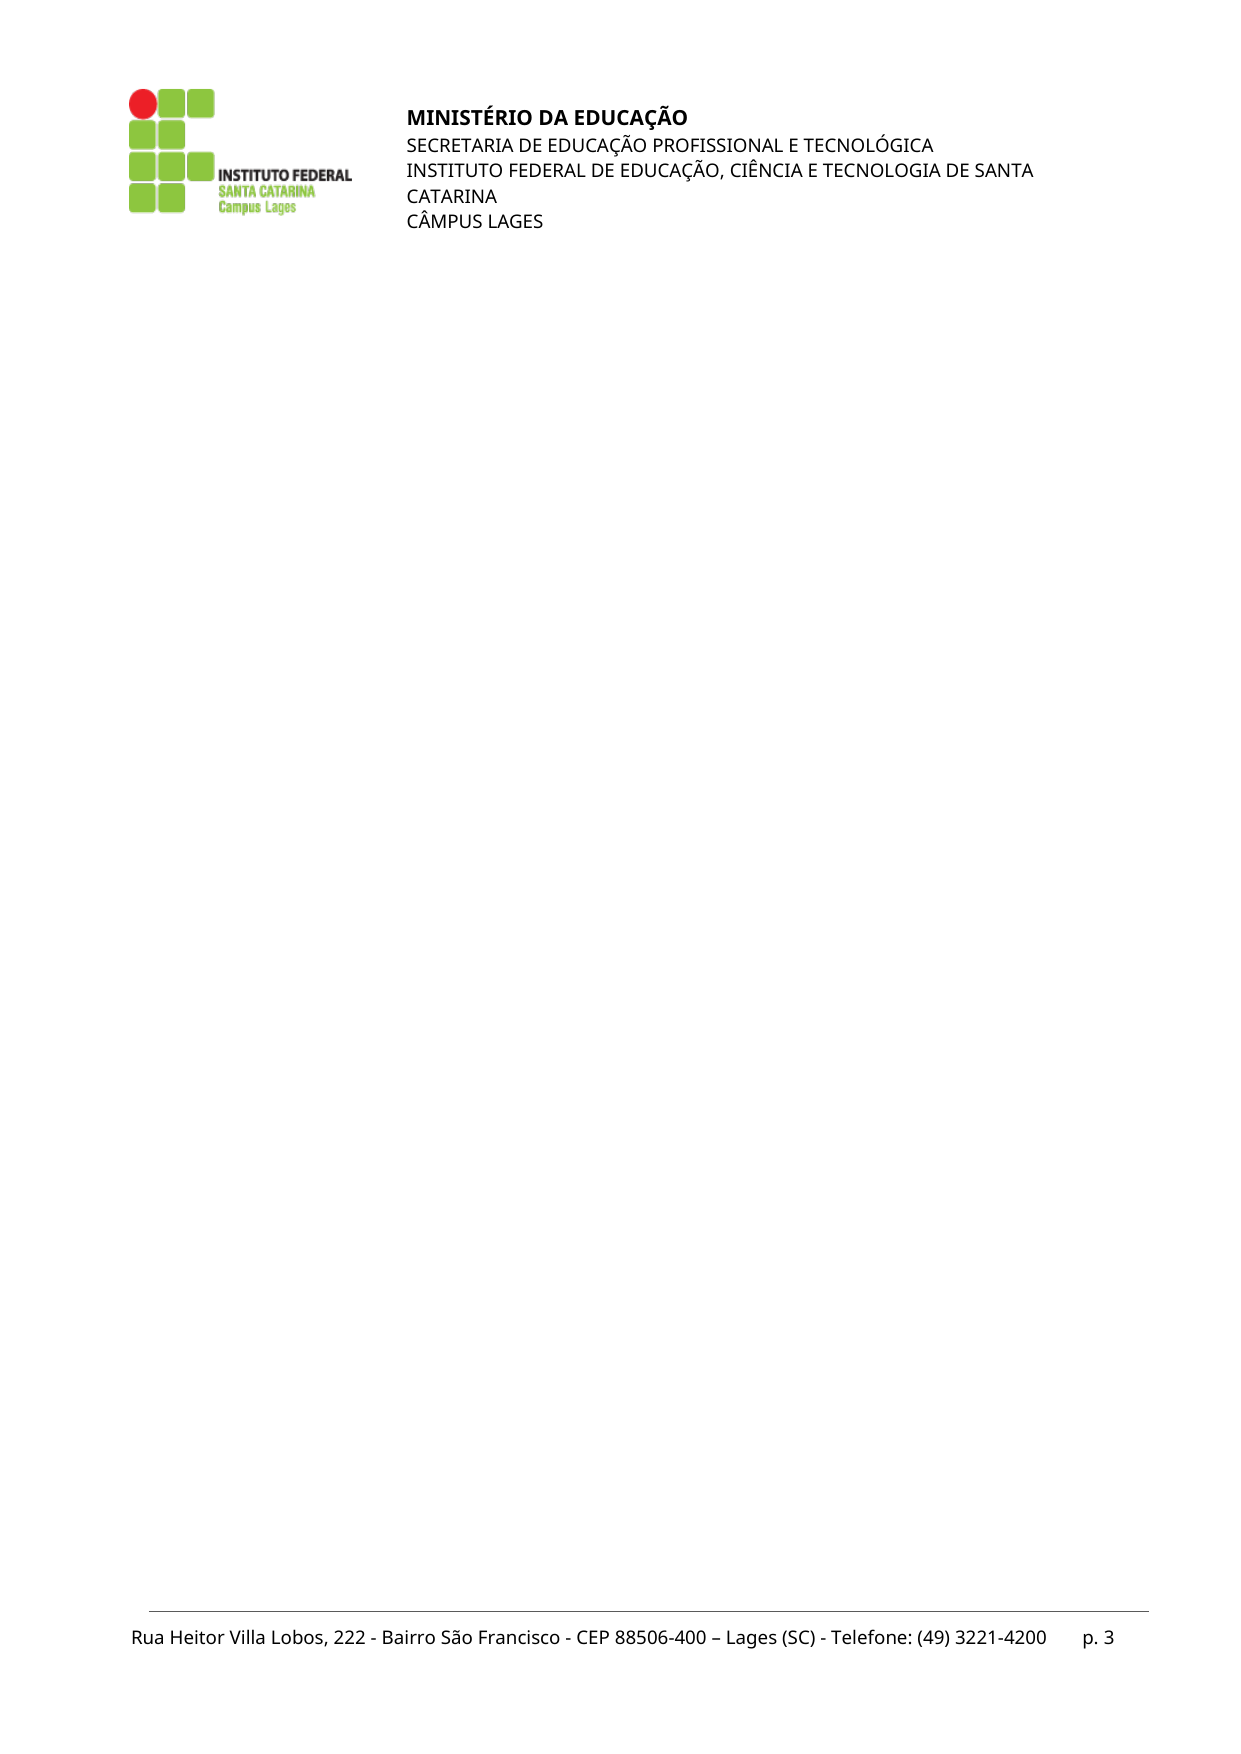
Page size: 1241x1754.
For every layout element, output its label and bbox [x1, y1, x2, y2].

picture [129, 75, 383, 216]
